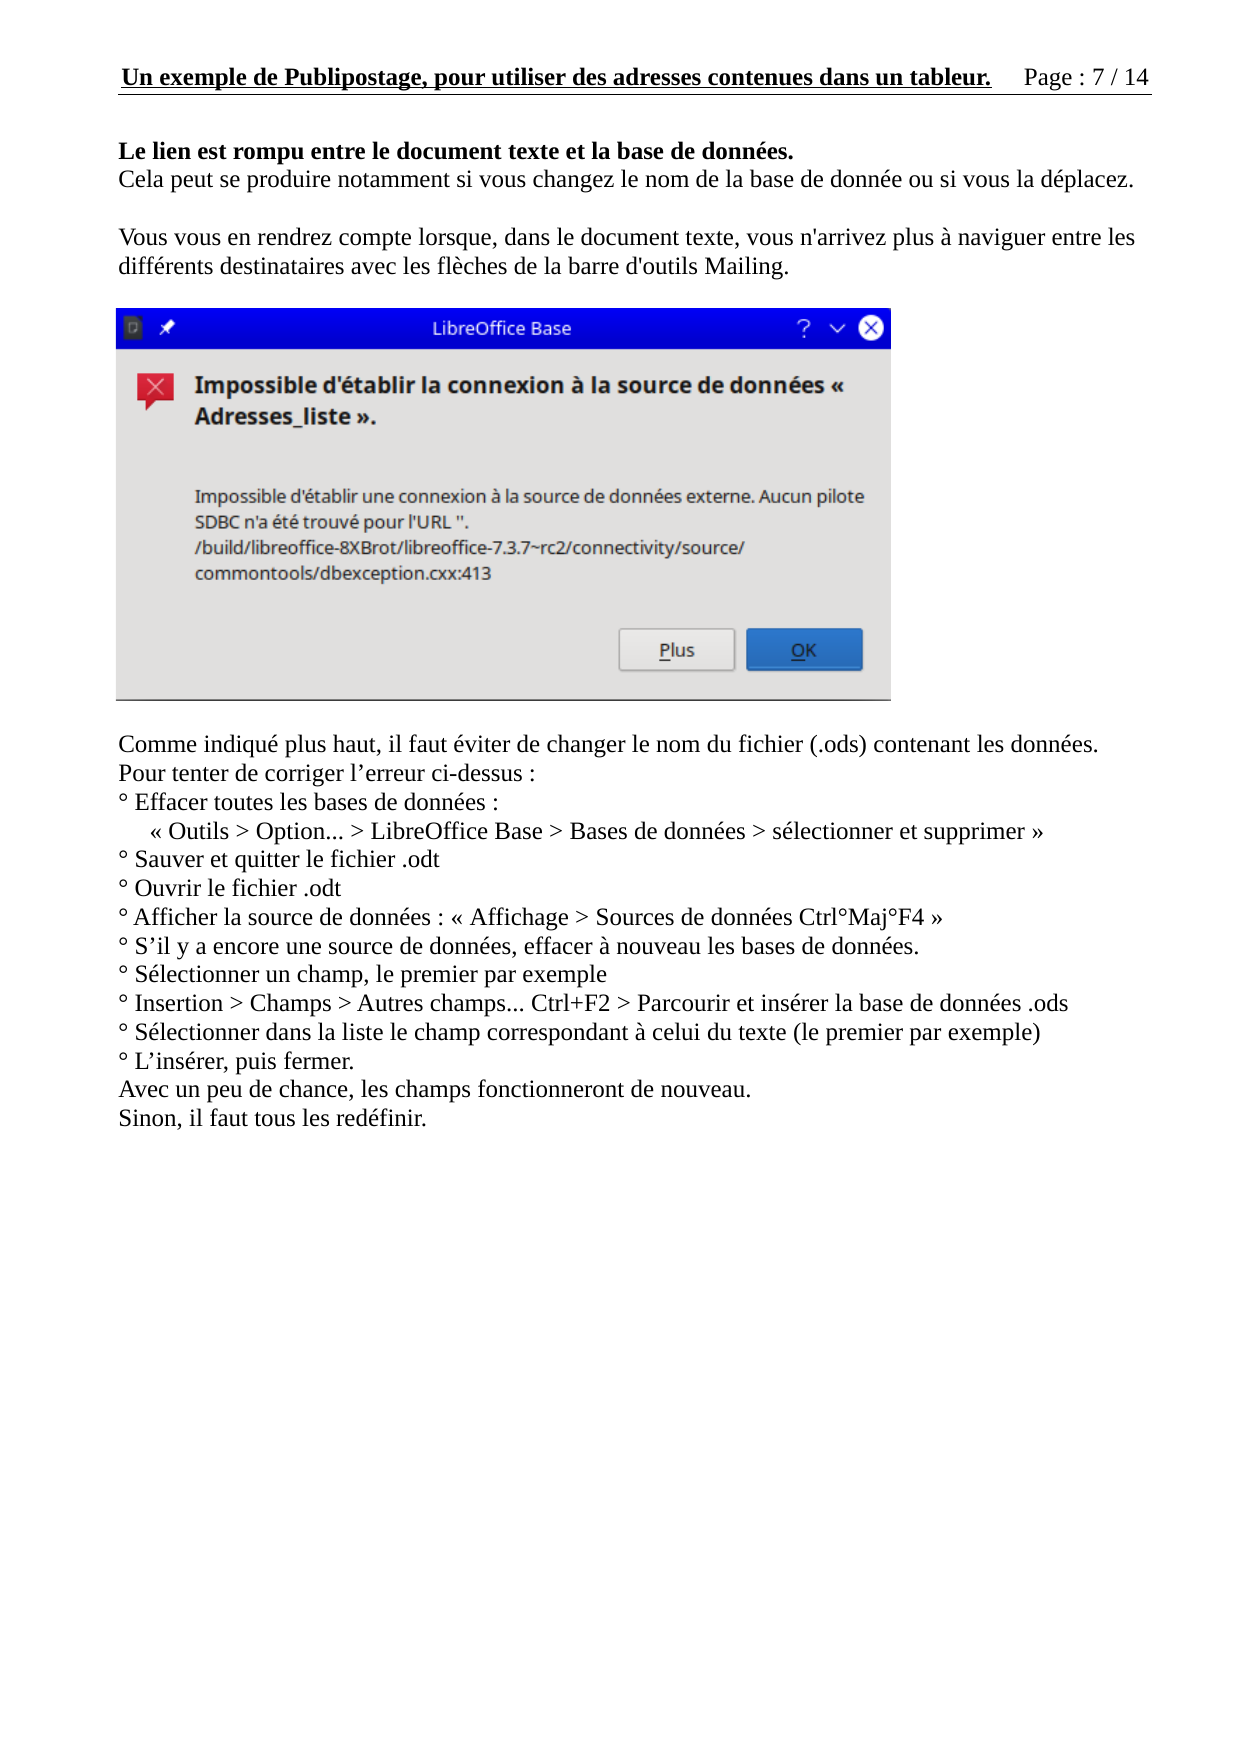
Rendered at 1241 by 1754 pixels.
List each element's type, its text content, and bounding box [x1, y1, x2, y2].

text « Outils > Option... > LibreOffice Base > Bases de données > sélectionner et supprimer » [118, 816, 1152, 844]
text ° Sélectionner un champ, le premier par exemple [118, 959, 1152, 988]
text ° Effacer toutes les bases de données : [118, 787, 1152, 816]
text Pour tenter de corriger l’erreur ci-dessus : [118, 758, 1152, 787]
text Le lien est rompu entre le document texte et la base de données. [118, 136, 1152, 164]
text ° Sélectionner dans la liste le champ correspondant à celui du texte (le premier par exemple) [118, 1017, 1152, 1046]
text ° Afficher la source de données : « Affichage > Sources de données Ctrl°Maj°F4 » [118, 902, 1152, 931]
text ° S’il y a encore une source de données, effacer à nouveau les bases de données. [118, 931, 1152, 959]
text ° Insertion > Champs > Autres champs... Ctrl+F2 > Parcourir et insérer la base de données .ods [118, 988, 1152, 1017]
picture [115, 308, 891, 701]
text Comme indiqué plus haut, il faut éviter de changer le nom du fichier (.ods) contenant les données. [118, 729, 1152, 758]
text ° L’insérer, puis fermer. [118, 1046, 1152, 1074]
text ° Sauver et quitter le fichier .odt [118, 844, 1152, 873]
text Cela peut se produire notamment si vous changez le nom de la base de donnée ou si vous la déplacez. [118, 164, 1152, 193]
text Vous vous en rendrez compte lorsque, dans le document texte, vous n'arrivez plus à naviguer entre les différents destinataires avec les flèches de la barre d'outils Mailing. [118, 222, 1152, 279]
text Avec un peu de chance, les champs fonctionneront de nouveau. [118, 1074, 1152, 1103]
text ° Ouvrir le fichier .odt [118, 873, 1152, 902]
text Sinon, il faut tous les redéfinir. [118, 1103, 1152, 1132]
